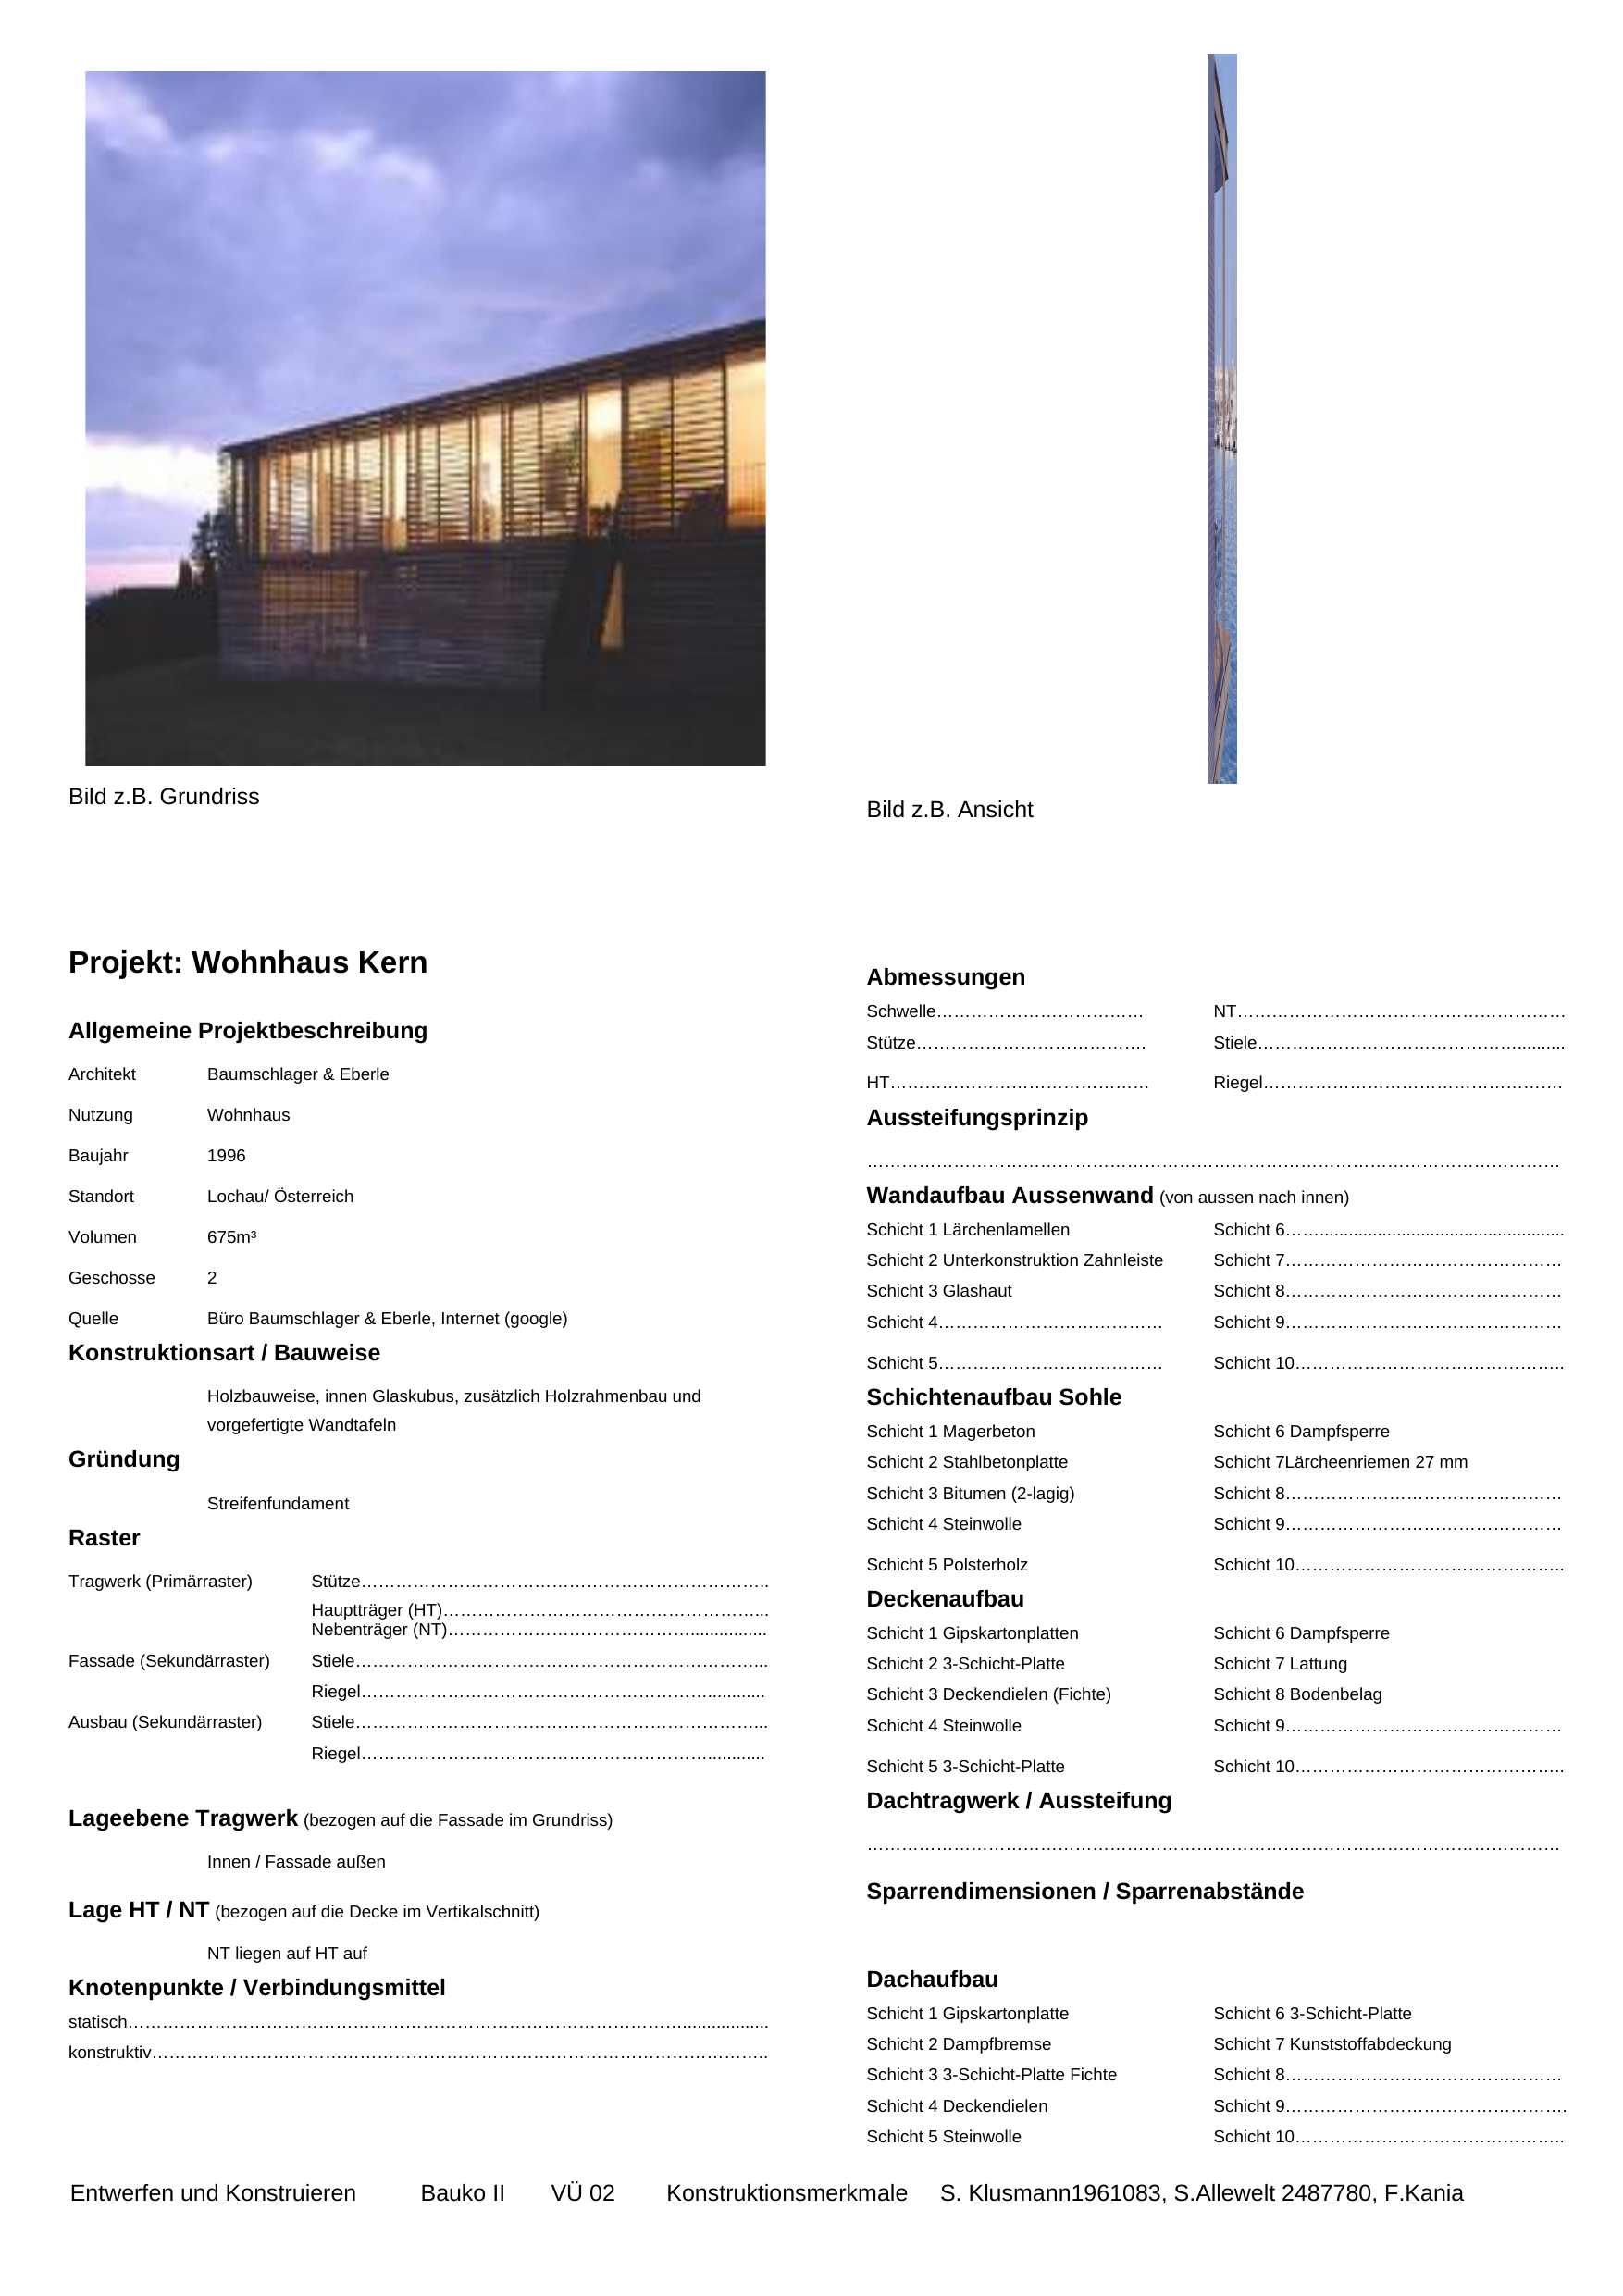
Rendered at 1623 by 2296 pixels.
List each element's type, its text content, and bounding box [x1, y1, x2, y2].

picture [85, 71, 766, 766]
picture [1208, 54, 1237, 784]
text Entwerfen und Konstruieren Bauko II VÜ 02 Konstruktionsmerkmale S. Klusmann1961083, S.Allewelt 2487780, F.Kania [70, 2180, 1566, 2205]
